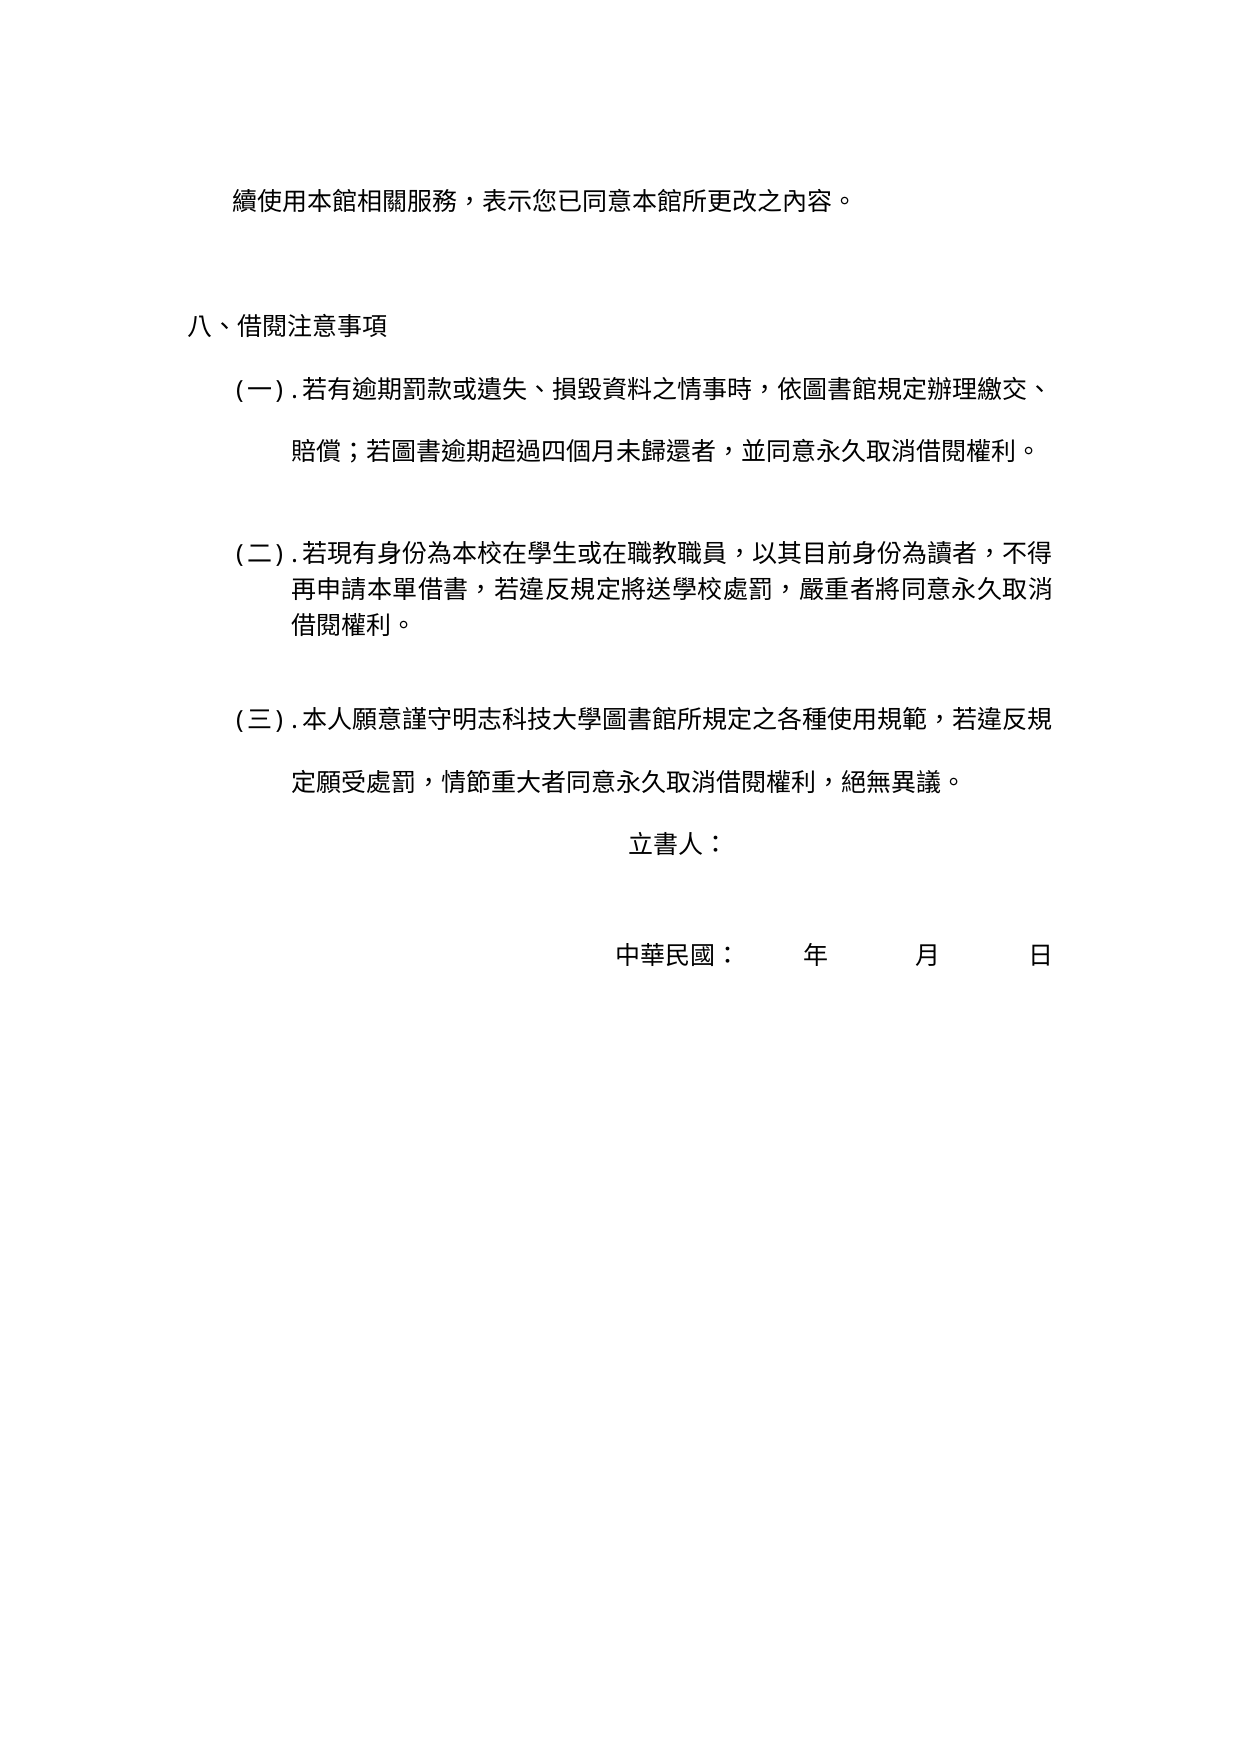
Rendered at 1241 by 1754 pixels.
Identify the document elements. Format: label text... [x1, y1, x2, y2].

text 八、借閱注意事項 [187, 283, 1053, 346]
text (三).本人願意謹守明志科技大學圖書館所規定之各種使用規範，若違反規定願受處罰，情節重大者同意永久取消借閱權利，絕無異議。 [232, 676, 1053, 801]
text 立書人： [237, 801, 1053, 863]
text 續使用本館相關服務，表示您已同意本館所更改之內容。 [232, 158, 1053, 221]
text 中華民國： 年 月 日 [137, 912, 1053, 975]
text (一).若有逾期罰款或遺失、損毀資料之情事時，依圖書館規定辦理繳交、賠償；若圖書逾期超過四個月未歸還者，並同意永久取消借閱權利。 [232, 346, 1053, 471]
text (二).若現有身份為本校在學生或在職教職員，以其目前身份為讀者，不得再申請本單借書，若違反規定將送學校處罰，嚴重者將同意永久取消借閱權利。 [232, 533, 1053, 642]
